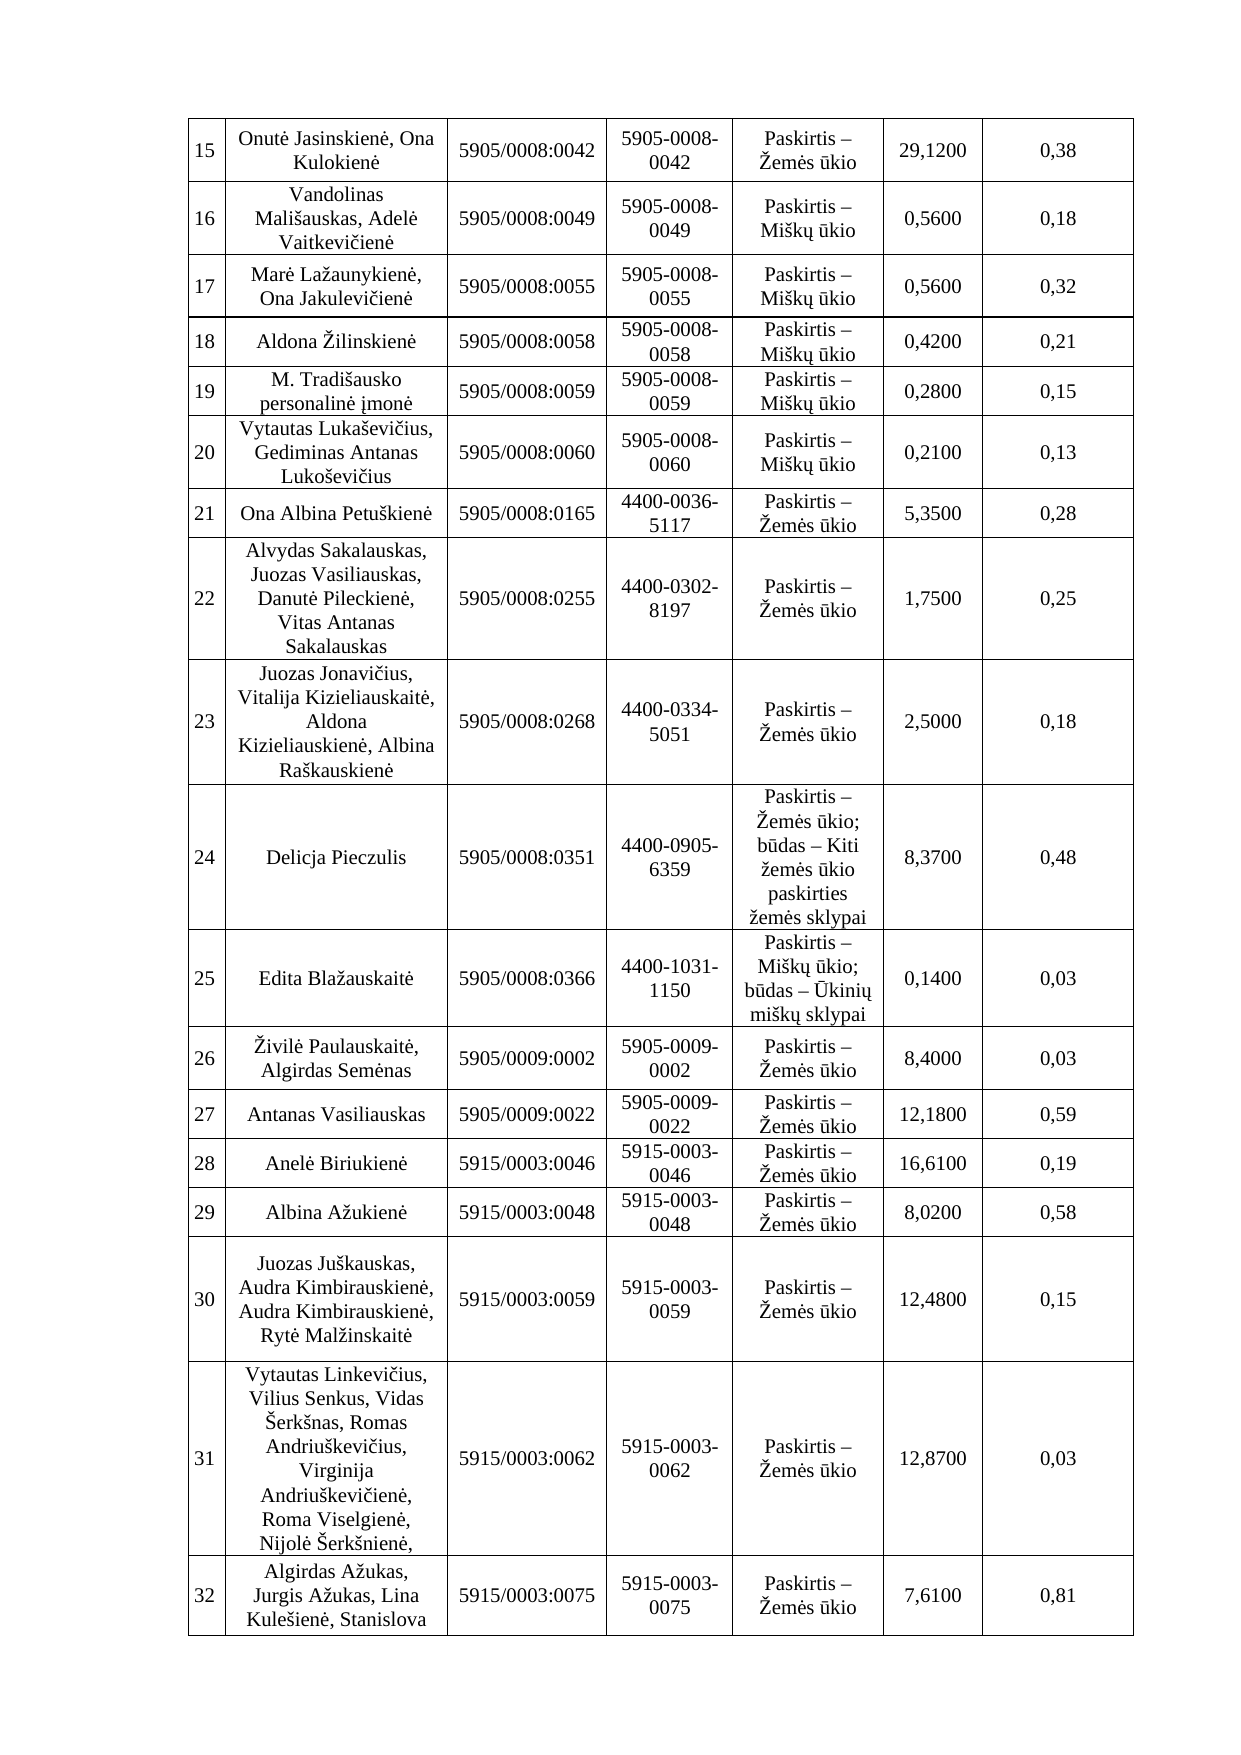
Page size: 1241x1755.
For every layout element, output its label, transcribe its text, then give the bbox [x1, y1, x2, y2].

table_cell 5915/0003:0046 [448, 1139, 606, 1187]
table_cell 0,21 [983, 318, 1133, 366]
table_cell 20 [189, 416, 225, 488]
table_cell 0,32 [983, 255, 1133, 316]
table_cell Živilė Paulauskaitė, Algirdas Semėnas [226, 1027, 447, 1089]
table_cell Albina Ažukienė [226, 1188, 447, 1236]
table_cell 5905/0009:0002 [448, 1027, 606, 1089]
table_cell 5905-0009-0022 [607, 1090, 732, 1138]
table_cell 0,28 [983, 489, 1133, 537]
table_cell 5915/0003:0062 [448, 1362, 606, 1555]
table_cell 0,03 [983, 1027, 1133, 1089]
table_cell 29 [189, 1188, 225, 1236]
table_cell 5905/0008:0366 [448, 930, 606, 1026]
table_cell 5915-0003-0075 [607, 1556, 732, 1635]
table_cell 5905-0008-0058 [607, 318, 732, 366]
table_cell 29,1200 [884, 119, 982, 181]
table_cell Aldona Žilinskienė [226, 318, 447, 366]
table_cell Vandolinas Mališauskas, Adelė Vaitkevičienė [226, 182, 447, 254]
table_cell 0,19 [983, 1139, 1133, 1187]
table_cell 0,48 [983, 785, 1133, 929]
table_cell 0,38 [983, 119, 1133, 181]
table_cell 5,3500 [884, 489, 982, 537]
table_cell Paskirtis – Žemės ūkio [733, 1027, 883, 1089]
table_cell Paskirtis – Miškų ūkio [733, 255, 883, 316]
table_cell 5905/0008:0059 [448, 367, 606, 415]
table_cell Anelė Biriukienė [226, 1139, 447, 1187]
table_cell 5905-0008-0042 [607, 119, 732, 181]
table_cell Edita Blažauskaitė [226, 930, 447, 1026]
table_cell 12,4800 [884, 1237, 982, 1361]
table_cell Paskirtis – Žemės ūkio [733, 489, 883, 537]
table_cell 5905-0009-0002 [607, 1027, 732, 1089]
table_cell 26 [189, 1027, 225, 1089]
table_cell 5915-0003-0048 [607, 1188, 732, 1236]
table_cell Paskirtis – Žemės ūkio; būdas – Kiti žemės ūkio paskirties žemės sklypai [733, 785, 883, 929]
table_cell 2,5000 [884, 660, 982, 783]
table_cell 7,6100 [884, 1556, 982, 1635]
table_cell 5905/0008:0255 [448, 538, 606, 658]
table_cell 12,1800 [884, 1090, 982, 1138]
table_cell Onutė Jasinskienė, Ona Kulokienė [226, 119, 447, 181]
table_cell 23 [189, 660, 225, 783]
table_cell 0,18 [983, 182, 1133, 254]
table_cell Ona Albina Petuškienė [226, 489, 447, 537]
table_cell 28 [189, 1139, 225, 1187]
table_cell 5905-0008-0060 [607, 416, 732, 488]
table_cell Paskirtis – Žemės ūkio [733, 1362, 883, 1555]
table_cell 5905/0009:0022 [448, 1090, 606, 1138]
table_cell Antanas Vasiliauskas [226, 1090, 447, 1138]
table_cell 0,25 [983, 538, 1133, 658]
table_cell 5905/0008:0060 [448, 416, 606, 488]
table_cell 4400-0036-5117 [607, 489, 732, 537]
table_cell Vytautas Linkevičius, Vilius Senkus, Vidas Šerkšnas, Romas Andriuškevičius, Virginija Andriuškevičienė, Roma Viselgienė, Nijolė Šerkšnienė, [226, 1362, 447, 1555]
table_cell Paskirtis – Žemės ūkio [733, 1090, 883, 1138]
table_cell 24 [189, 785, 225, 929]
table_cell Paskirtis – Miškų ūkio [733, 416, 883, 488]
table_cell 5905/0008:0042 [448, 119, 606, 181]
table_cell 22 [189, 538, 225, 658]
table_cell Paskirtis – Miškų ūkio [733, 318, 883, 366]
table_cell Paskirtis – Žemės ūkio [733, 1556, 883, 1635]
table_cell Paskirtis – Žemės ūkio [733, 660, 883, 783]
table_cell Marė Lažaunykienė, Ona Jakulevičienė [226, 255, 447, 316]
table_cell 0,03 [983, 1362, 1133, 1555]
table_cell M. Tradišausko personalinė įmonė [226, 367, 447, 415]
table_cell Vytautas Lukaševičius, Gediminas Antanas Lukoševičius [226, 416, 447, 488]
table_cell 27 [189, 1090, 225, 1138]
table_cell Paskirtis – Žemės ūkio [733, 119, 883, 181]
table_cell 16,6100 [884, 1139, 982, 1187]
table_cell Alvydas Sakalauskas, Juozas Vasiliauskas, Danutė Pileckienė, Vitas Antanas Sakalauskas [226, 538, 447, 658]
table_cell 4400-1031-1150 [607, 930, 732, 1026]
table_cell Algirdas Ažukas, Jurgis Ažukas, Lina Kulešienė, Stanislova [226, 1556, 447, 1635]
table_cell 18 [189, 318, 225, 366]
table_cell 12,8700 [884, 1362, 982, 1555]
table_cell Paskirtis – Miškų ūkio [733, 367, 883, 415]
table_cell 8,4000 [884, 1027, 982, 1089]
table_cell 5905/0008:0049 [448, 182, 606, 254]
table_cell 30 [189, 1237, 225, 1361]
table_cell Paskirtis – Žemės ūkio [733, 1188, 883, 1236]
table_cell 5905-0008-0049 [607, 182, 732, 254]
table_cell 5905/0008:0351 [448, 785, 606, 929]
table_cell Paskirtis – Miškų ūkio; būdas – Ūkinių miškų sklypai [733, 930, 883, 1026]
table_cell 0,58 [983, 1188, 1133, 1236]
table_cell 5905-0008-0055 [607, 255, 732, 316]
table_cell 8,3700 [884, 785, 982, 929]
table_cell 31 [189, 1362, 225, 1555]
table_cell 32 [189, 1556, 225, 1635]
table_cell Delicja Pieczulis [226, 785, 447, 929]
table_cell 5905/0008:0268 [448, 660, 606, 783]
table_cell 0,1400 [884, 930, 982, 1026]
table_cell 0,5600 [884, 255, 982, 316]
table_cell 5915-0003-0046 [607, 1139, 732, 1187]
table_cell 5915-0003-0059 [607, 1237, 732, 1361]
table_cell 25 [189, 930, 225, 1026]
table_cell 0,15 [983, 1237, 1133, 1361]
table_cell 0,5600 [884, 182, 982, 254]
table_cell 5905/0008:0055 [448, 255, 606, 316]
table_cell 0,18 [983, 660, 1133, 783]
table_cell 0,03 [983, 930, 1133, 1026]
table_cell 5915/0003:0075 [448, 1556, 606, 1635]
table_cell 5915/0003:0048 [448, 1188, 606, 1236]
table_cell 4400-0334-5051 [607, 660, 732, 783]
table_cell 5915/0003:0059 [448, 1237, 606, 1361]
table_cell Juozas Jonavičius, Vitalija Kizieliauskaitė, Aldona Kizieliauskienė, Albina Raškauskienė [226, 660, 447, 783]
table_cell 5905-0008-0059 [607, 367, 732, 415]
table_cell Paskirtis – Žemės ūkio [733, 1237, 883, 1361]
table_cell 21 [189, 489, 225, 537]
table_cell 17 [189, 255, 225, 316]
table_cell Juozas Juškauskas, Audra Kimbirauskienė, Audra Kimbirauskienė, Rytė Malžinskaitė [226, 1237, 447, 1361]
table_cell 0,2100 [884, 416, 982, 488]
table_cell 0,59 [983, 1090, 1133, 1138]
table_cell 4400-0905-6359 [607, 785, 732, 929]
table_cell 0,81 [983, 1556, 1133, 1635]
table_cell 15 [189, 119, 225, 181]
table_cell 5905/0008:0058 [448, 318, 606, 366]
table_cell 4400-0302-8197 [607, 538, 732, 658]
table_cell 0,4200 [884, 318, 982, 366]
table_cell 5915-0003-0062 [607, 1362, 732, 1555]
table_cell 16 [189, 182, 225, 254]
table_cell Paskirtis – Žemės ūkio [733, 1139, 883, 1187]
table_cell 19 [189, 367, 225, 415]
table_cell 1,7500 [884, 538, 982, 658]
table_cell 0,2800 [884, 367, 982, 415]
table_cell Paskirtis – Žemės ūkio [733, 538, 883, 658]
table_cell 0,13 [983, 416, 1133, 488]
table_cell 0,15 [983, 367, 1133, 415]
table_cell 5905/0008:0165 [448, 489, 606, 537]
table_cell Paskirtis – Miškų ūkio [733, 182, 883, 254]
table_cell 8,0200 [884, 1188, 982, 1236]
